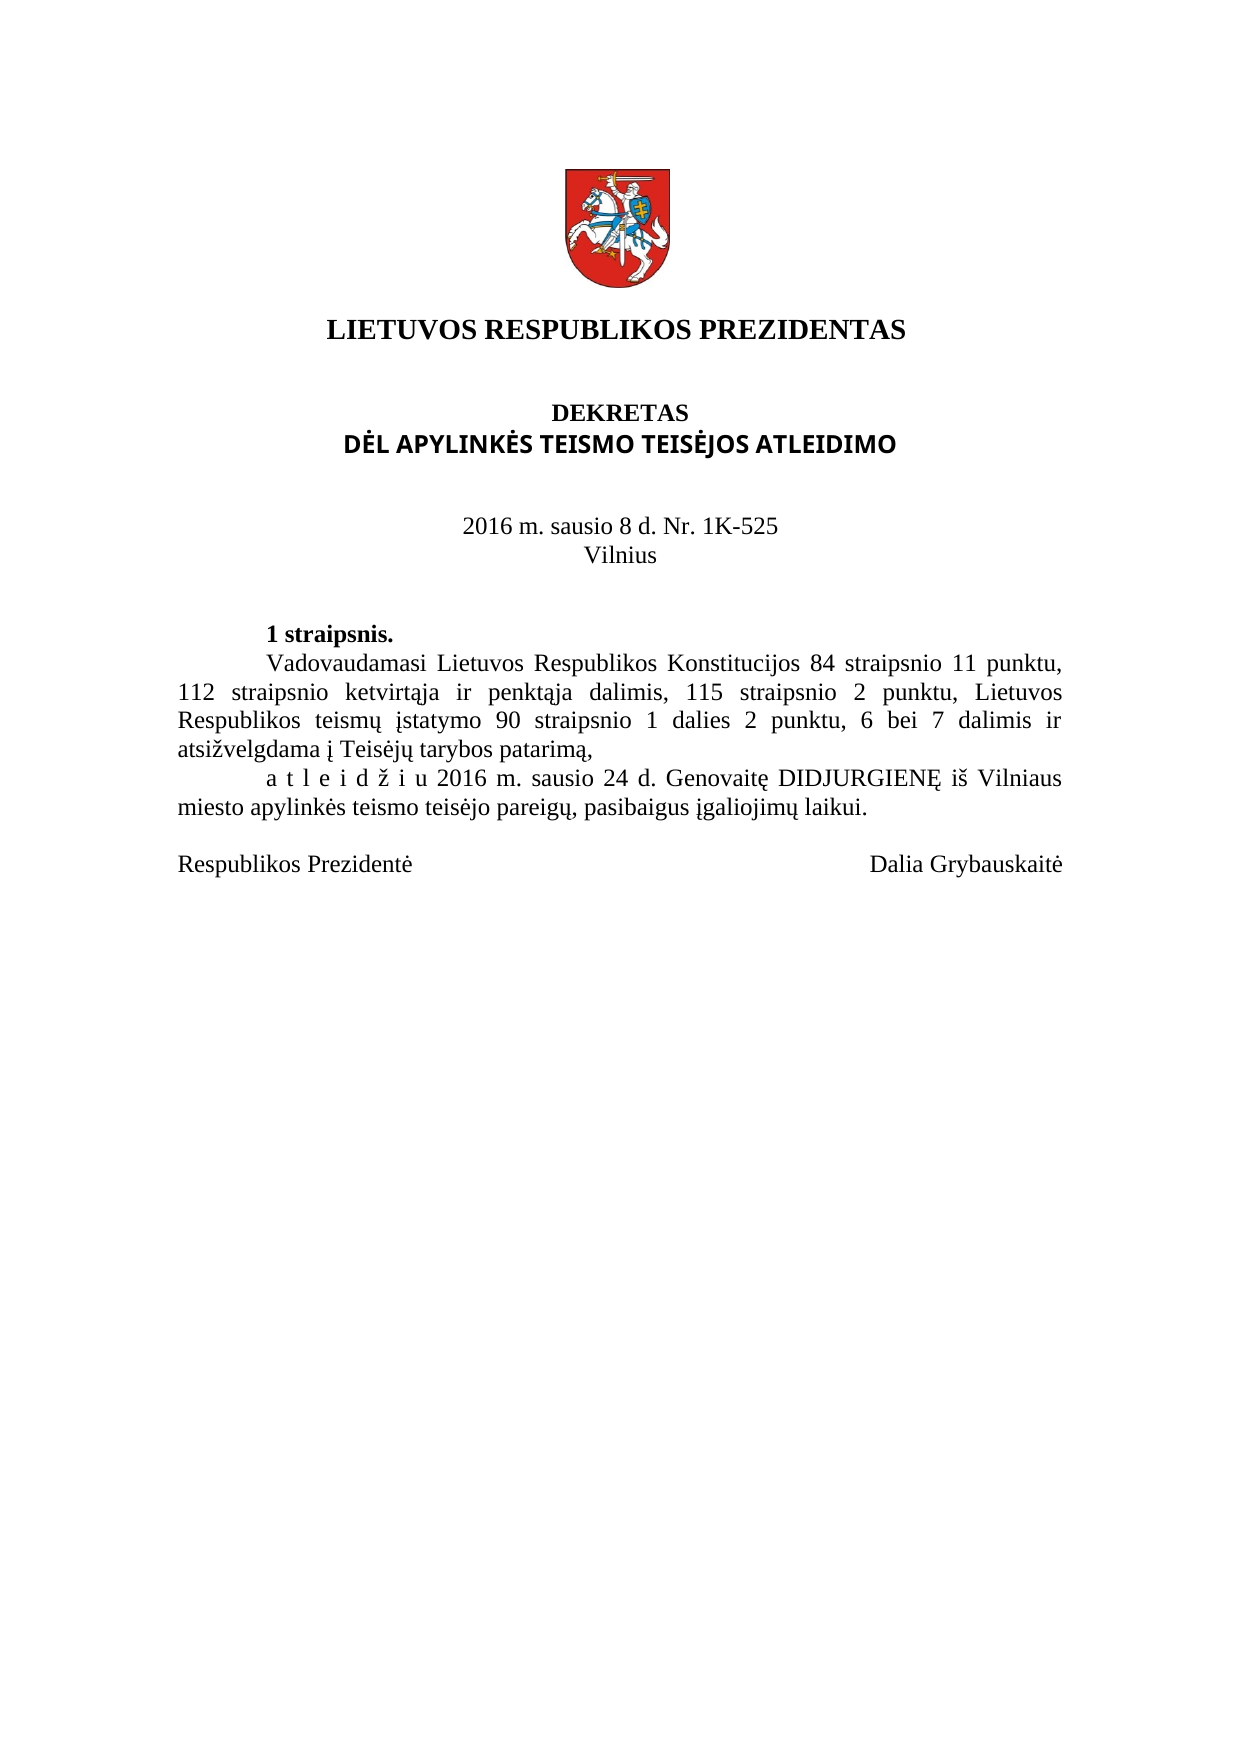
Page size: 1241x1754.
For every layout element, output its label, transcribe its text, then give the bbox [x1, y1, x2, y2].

text Dėl APYLINKĖS TEISMO TEISĖJOS ATLEIDIMO [177, 427, 1063, 461]
text a t l e i d ž i u 2016 m. sausio 24 d. Genovaitę DIDJURGIENĘ iš Vilniaus miesto apylinkės teismo teisėjo pareigų, pasibaigus įgaliojimų laikui. [177, 763, 1063, 820]
text DEKRETAS [177, 398, 1063, 427]
text Vadovaudamasi Lietuvos Respublikos Konstitucijos 84 straipsnio 11 punktu, 112 straipsnio ketvirtąja ir penktąja dalimis, 115 straipsnio 2 punktu, Lietuvos Respublikos teismų įstatymo 90 straipsnio 1 dalies 2 punktu, 6 bei 7 dalimis ir atsižvelgdama į Teisėjų tarybos patarimą, [177, 648, 1063, 763]
text LIETUVOS RESPUBLIKOS PREZIDENTAS [177, 312, 1063, 346]
text 2016 m. sausio 8 d. Nr. 1K-525 [177, 511, 1063, 540]
text 1 straipsnis. [177, 619, 1063, 648]
text Vilnius [177, 540, 1063, 569]
text Respublikos Prezidentė Dalia Grybauskaitė [177, 849, 1063, 878]
